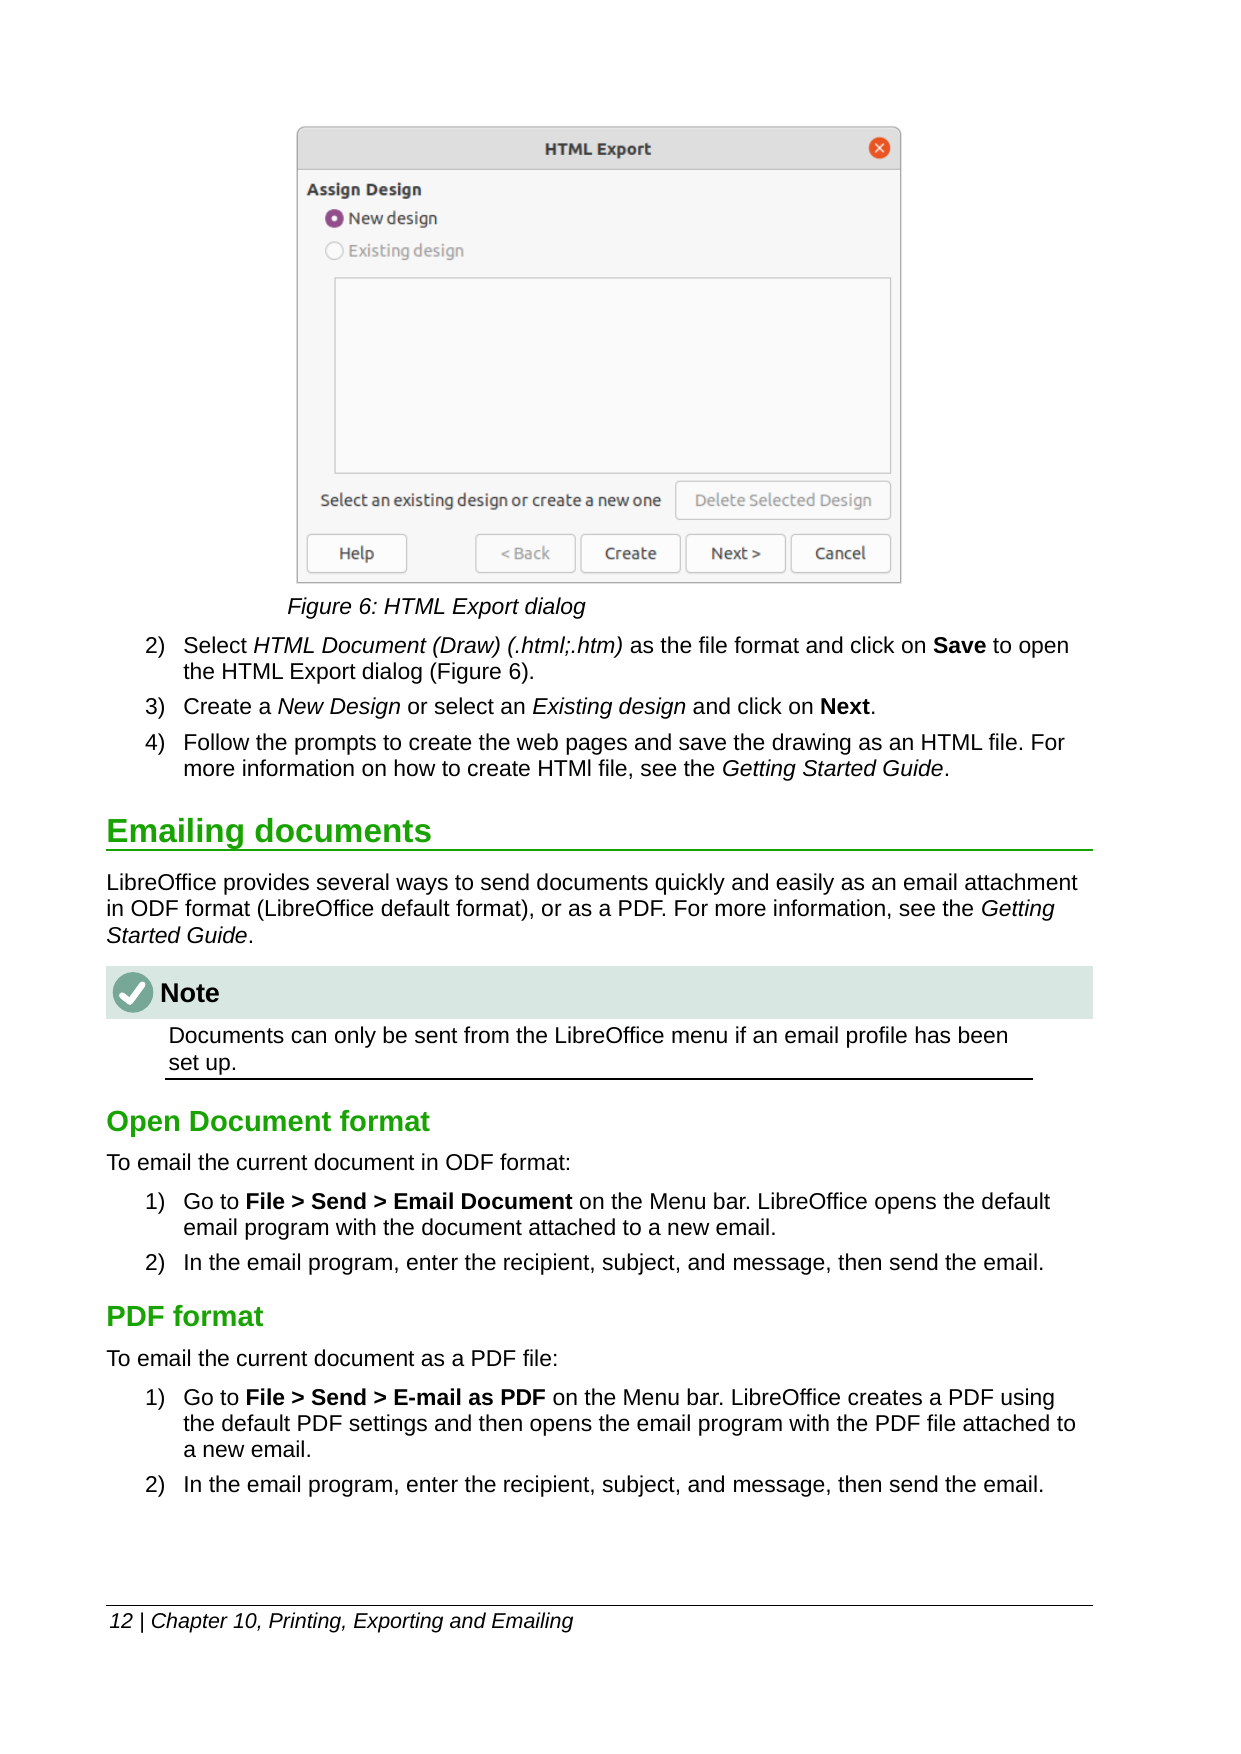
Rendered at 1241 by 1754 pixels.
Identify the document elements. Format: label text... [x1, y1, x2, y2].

list In the email program, enter the recipient, subject, and message, then send the email. [165, 1471, 1093, 1498]
list Follow the prompts to create the web pages and save the drawing as an HTML file. For more information on how to create HTMl file, see the Getting Started Guide. [165, 728, 1093, 781]
list In the email program, enter the recipient, subject, and message, then send the email. [165, 1249, 1093, 1276]
list To email the current document as a PDF file: [106, 1344, 1093, 1371]
list Go to File > Send > Email Document on the Menu bar. LibreOffice opens the default email program with the document attached to a new email. [165, 1188, 1093, 1240]
list Go to File > Send > E-mail as PDF on the Menu bar. LibreOffice creates a PDF using the default PDF settings and then opens the email program with the PDF file attached to a new email. [165, 1383, 1093, 1462]
subtitle PDF format [106, 1299, 1093, 1333]
subtitle Emailing documents [106, 811, 1093, 849]
text Documents can only be sent from the LibreOffice menu if an email profile has been set up. [165, 1019, 1033, 1078]
text Figure 6: HTML Export dialog [287, 594, 912, 620]
subtitle Open Document format [106, 1103, 1093, 1137]
subtitle Note [106, 966, 1093, 1019]
text LibreOffice provides several ways to send documents quickly and easily as an email attachment in ODF format (LibreOffice default format), or as a PDF. For more information, see the Getting Started Guide. [106, 869, 1093, 948]
text To email the current document in ODF format: [106, 1149, 1093, 1175]
list Select HTML Document (Draw) (.html;.htm) as the file format and click on Save to open the HTML Export dialog (Figure 6). [165, 632, 1093, 684]
picture [287, 118, 912, 594]
list Create a New Design or select an Existing design and click on Next. [165, 693, 1093, 719]
